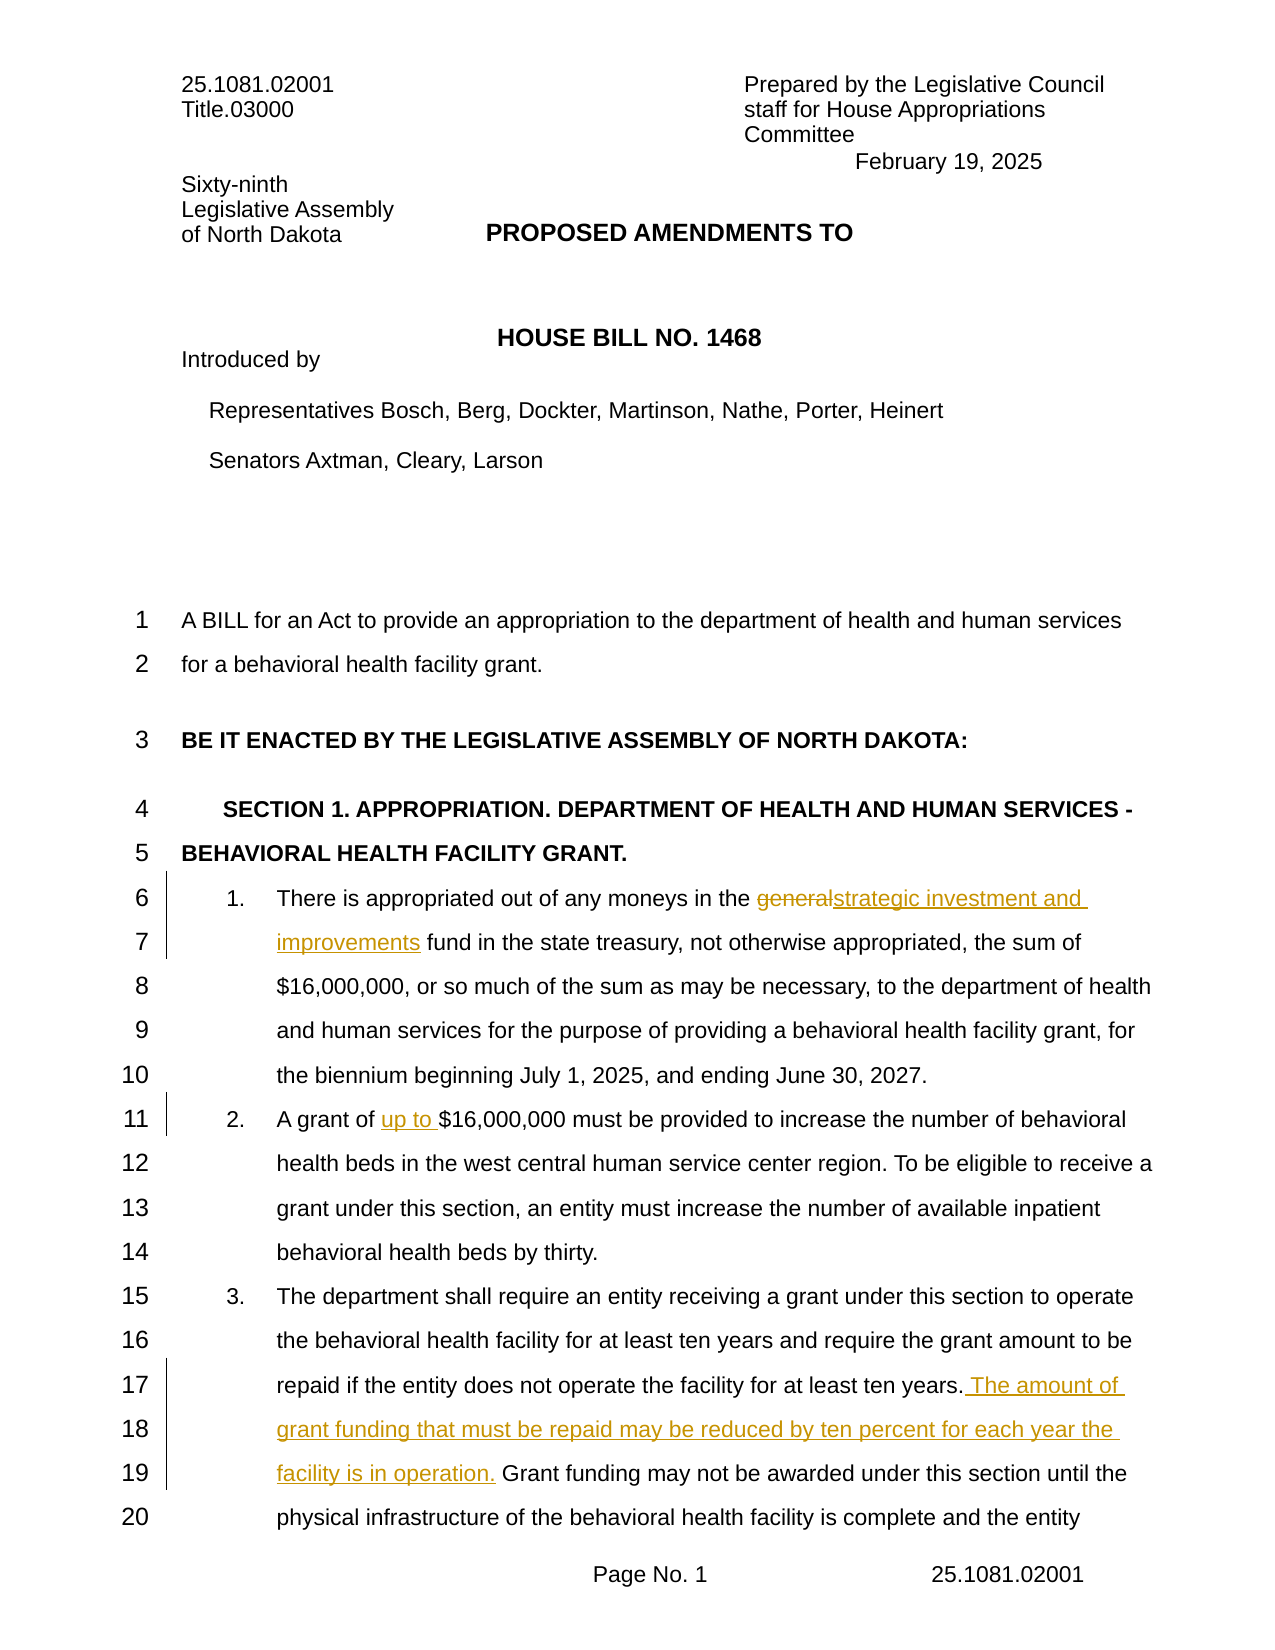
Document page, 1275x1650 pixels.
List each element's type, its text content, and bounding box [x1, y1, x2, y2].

text Legislative Assembly [181, 198, 1154, 223]
text SECTION 1. APPROPRIATION. DEPARTMENT OF HEALTH AND HUMAN SERVICES - BEHAVIORAL HEALTH FACILITY GRANT. [181, 782, 1154, 871]
table_cell February 19, 2025 [744, 148, 1153, 198]
text BE IT ENACTED BY THE LEGISLATIVE ASSEMBLY OF NORTH DAKOTA: [181, 713, 1154, 757]
title A BILL for an Act to provide an appropriation to the department of health and human services for a behavioral health facility grant. [181, 593, 1154, 682]
text Senators Axtman, Cleary, Larson [208, 450, 1154, 473]
table_cell Sixty-ninth [181, 148, 744, 198]
text of North Dakota [181, 223, 1154, 248]
text Representatives Bosch, Berg, Dockter, Martinson, Nathe, Porter, Heinert [208, 400, 1154, 423]
title House BILL NO. 1468 [490, 322, 762, 351]
text 2. A grant of up to $16,000,000 must be provided to increase the number of behavioral health beds in the west central human service center region. To be eligible to receive a grant under this section, an entity must increase the number of available inpatient behavioral health beds by thirty. [181, 1092, 1154, 1269]
table_header 25.1081.02001 Title.03000 [181, 73, 744, 148]
title PROPOSED AMENDMENTS TO [486, 217, 872, 246]
table_header Prepared by the Legislative Council staff for House Appropriations Committee [744, 73, 1153, 148]
text 1. There is appropriated out of any moneys in the strategic investment and improvements fund in the state treasury, not otherwise appropriated, the sum of $16,000,000, or so much of the sum as may be necessary, to the department of health and human services for the purpose of providing a behavioral health facility grant, for the biennium beginning July 1, 2025, and ending June 30, 2027. [181, 871, 1154, 1092]
text 3. The department shall require an entity receiving a grant under this section to operate the behavioral health facility for at least ten years and require the grant amount to be repaid if the entity does not operate the facility for at least ten years. The amount of grant funding that must be repaid may be reduced by ten percent for each year the facility is in operation. Grant funding may not be awarded under this section until the physical infrastructure of the behavioral health facility is complete and the entity [181, 1269, 1154, 1535]
text Introduced by [181, 348, 1154, 373]
